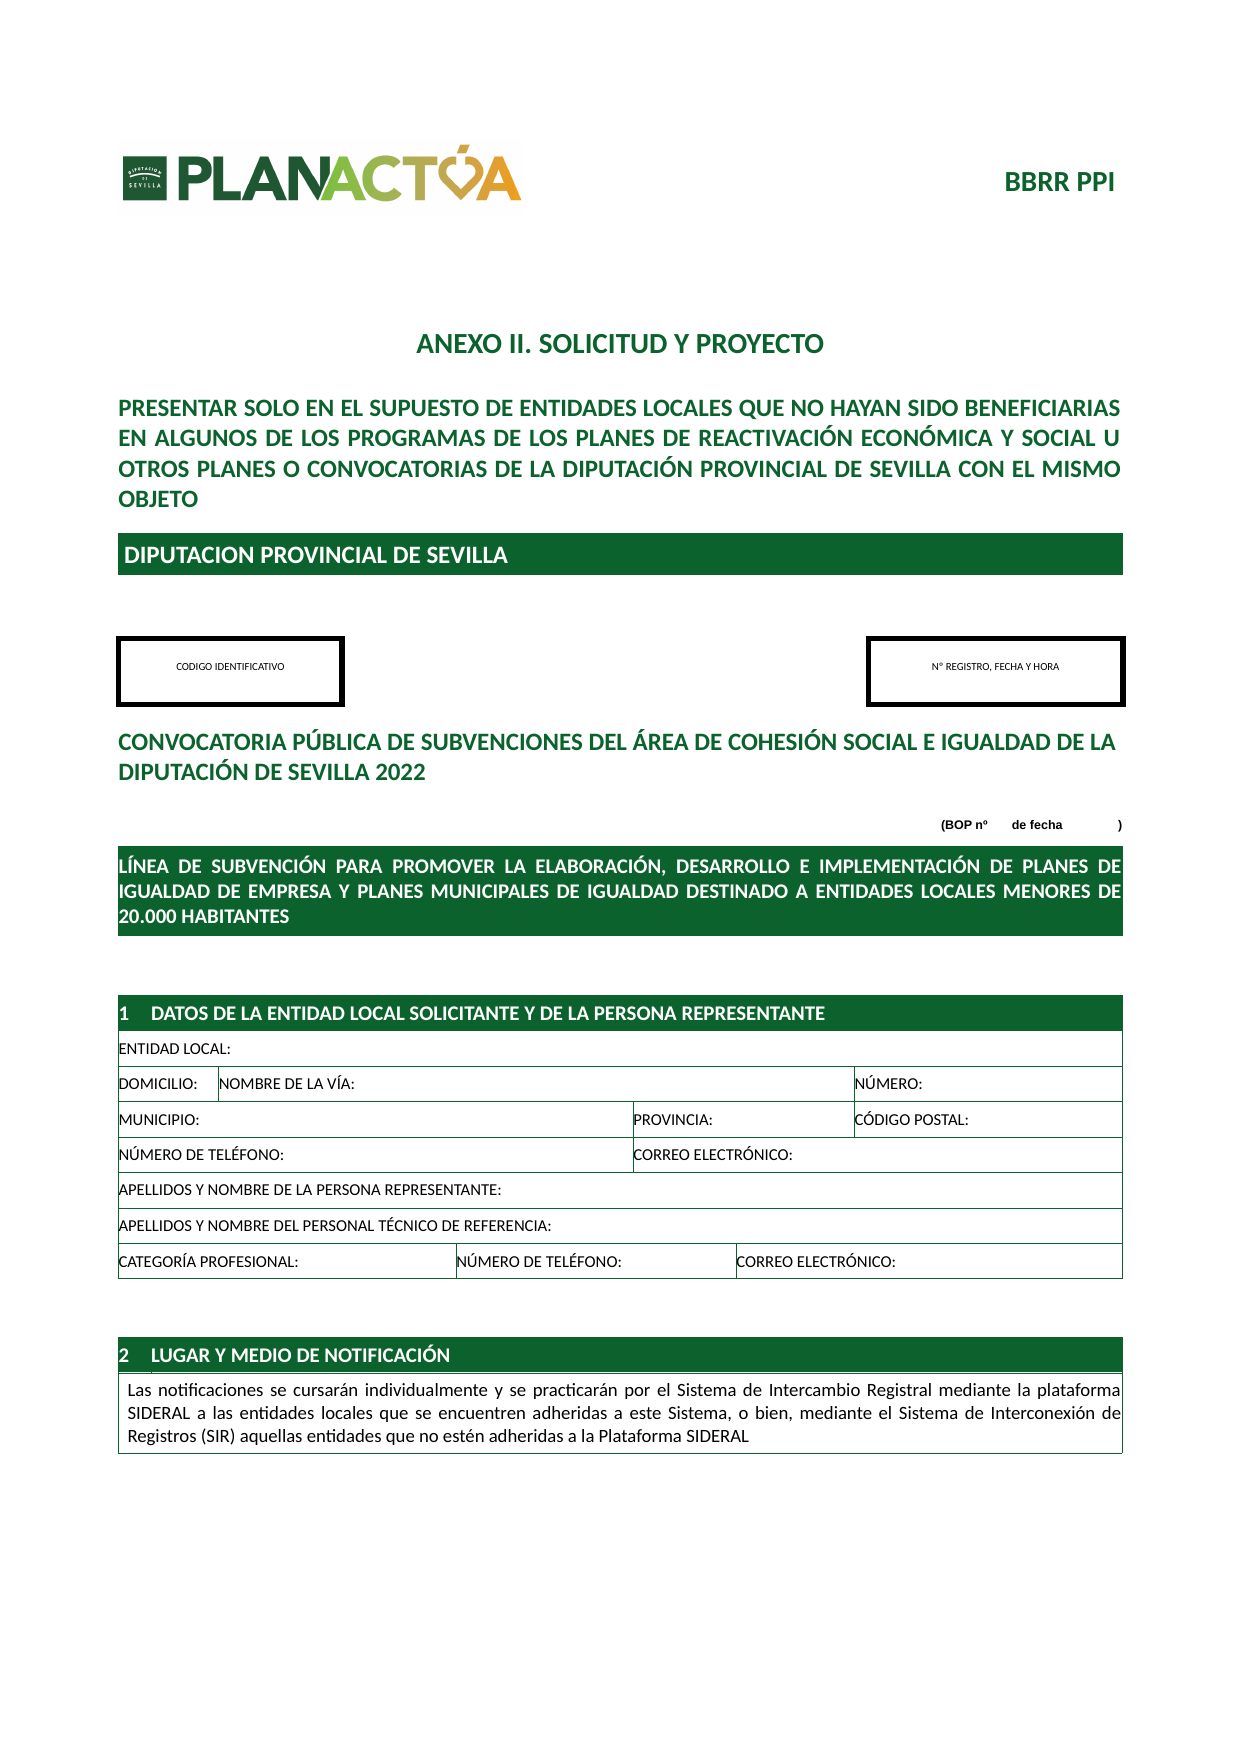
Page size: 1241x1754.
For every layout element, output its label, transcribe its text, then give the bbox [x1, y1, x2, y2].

text PRESENTAR SOLO EN EL SUPUESTO DE ENTIDADES LOCALES QUE NO HAYAN SIDO BENEFICIARIAS EN ALGUNOS DE LOS PROGRAMAS DE LOS PLANES DE REACTIVACIÓN ECONÓMICA Y SOCIAL U OTROS PLANES O CONVOCATORIAS DE LA DIPUTACIÓN PROVINCIAL DE SEVILLA CON EL MISMO OBJETO [118, 392, 1122, 514]
table_cell NÚMERO: [855, 1067, 1122, 1101]
table_cell APELLIDOS Y NOMBRE DEL PERSONAL TÉCNICO DE REFERENCIA: [119, 1209, 1122, 1243]
table_cell [151, 1279, 1122, 1337]
table_cell CÓDIGO POSTAL: [855, 1102, 1122, 1137]
text (BOP nº de fecha ) [118, 818, 1122, 832]
table_cell [151, 936, 1122, 995]
table_cell [118, 1454, 155, 1602]
text ANEXO II. SOLICITUD Y PROYECTO [118, 326, 1122, 361]
table_cell APELLIDOS Y NOMBRE DE LA PERSONA REPRESENTANTE: [119, 1173, 1122, 1207]
table_cell MUNICIPIO: [119, 1102, 633, 1137]
table_cell 2 [119, 1337, 151, 1372]
picture [118, 138, 522, 215]
table_cell CORREO ELECTRÓNICO: [737, 1244, 1122, 1278]
table_cell 1 [119, 995, 151, 1030]
text CONVOCATORIA PÚBLICA DE SUBVENCIONES DEL ÁREA DE COHESIÓN SOCIAL E IGUALDAD DE LA DIPUTACIÓN DE SEVILLA 2022 [118, 726, 1122, 787]
table_cell CORREO ELECTRÓNICO: [634, 1138, 1122, 1172]
table_header LÍNEA DE SUBVENCIÓN PARA PROMOVER LA ELABORACIÓN, DESARROLLO E IMPLEMENTACIÓN DE PLANES DE IGUALDAD DE EMPRESA Y PLANES MUNICIPALES DE IGUALDAD DESTINADO A ENTIDADES LOCALES MENORES DE 20.000 HABITANTES [119, 847, 1122, 935]
table_header [345, 636, 866, 702]
table_header CODIGO IDENTIFICATIVO [121, 641, 339, 702]
table_cell NÚMERO DE TELÉFONO: [457, 1244, 736, 1278]
table_cell Las notificaciones se cursarán individualmente y se practicarán por el Sistema de Intercambio Registral mediante la plataforma SIDERAL a las entidades locales que se encuentren adheridas a este Sistema, o bien, mediante el Sistema de Interconexión de Registros (SIR) aquellas entidades que no estén adheridas a la Plataforma SIDERAL [119, 1374, 1122, 1453]
table_cell NOMBRE DE LA VÍA: [219, 1067, 854, 1101]
table_cell DOMICILIO: [119, 1067, 218, 1101]
table_cell DATOS DE LA ENTIDAD LOCAL SOLICITANTE Y DE LA PERSONA REPRESENTANTE [152, 995, 1122, 1030]
table_cell CATEGORÍA PROFESIONAL: [119, 1244, 456, 1278]
table_header DIPUTACION PROVINCIAL DE SEVILLA [118, 533, 1123, 575]
table_cell [155, 1454, 1122, 1602]
table_header Nº REGISTRO, FECHA Y HORA [871, 641, 1120, 702]
table_cell PROVINCIA: [634, 1102, 854, 1137]
table_cell [118, 1279, 151, 1337]
table_cell ENTIDAD LOCAL: [119, 1031, 1122, 1066]
table_cell [118, 936, 151, 995]
table_cell NÚMERO DE TELÉFONO: [119, 1138, 633, 1172]
table_cell LUGAR Y MEDIO DE NOTIFICACIÓN [152, 1337, 1122, 1372]
